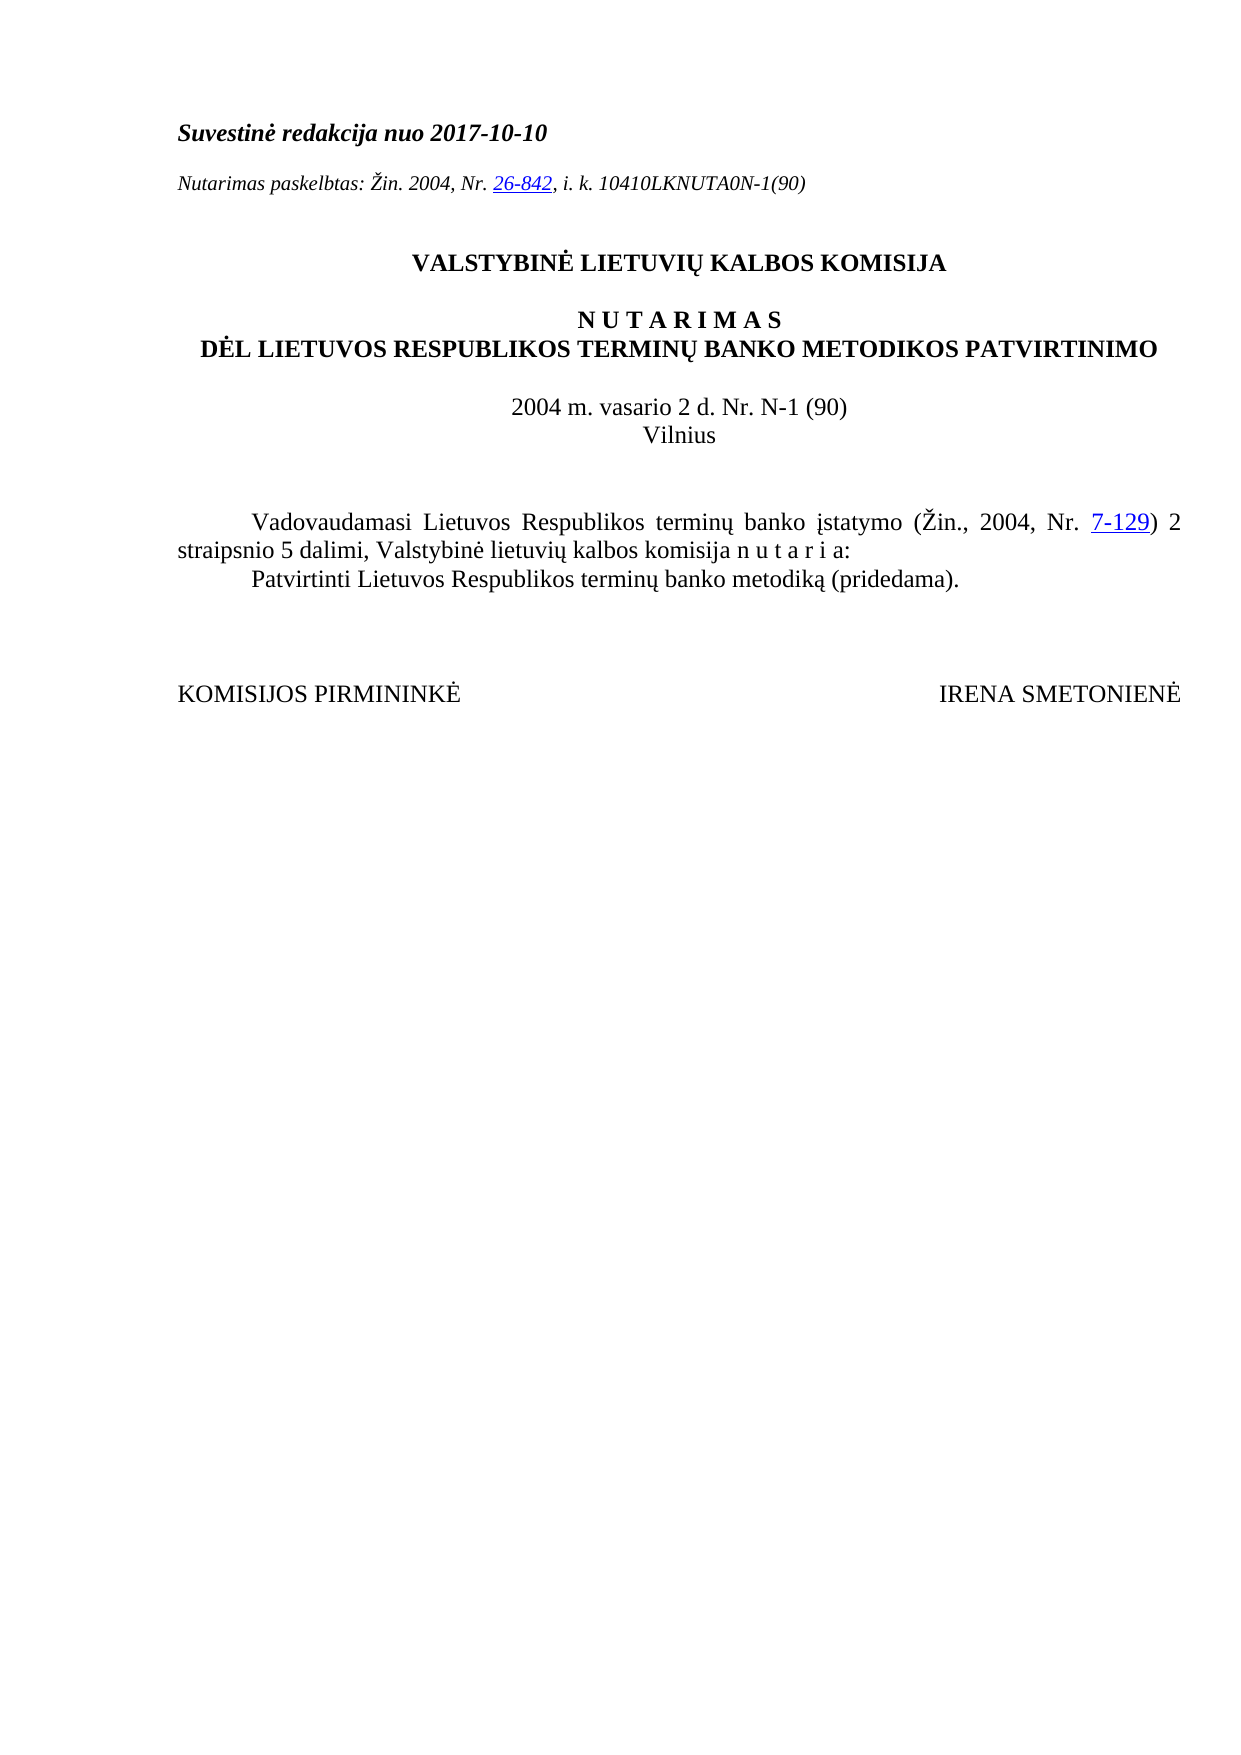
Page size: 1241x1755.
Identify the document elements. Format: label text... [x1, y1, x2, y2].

text DĖL LIETUVOS RESPUBLIKOS TERMINŲ BANKO METODIKOS PATVIRTINIMO [177, 334, 1181, 363]
text KOMISIJOS PIRMININKĖ IRENA SMETONIENĖ [177, 679, 1181, 708]
text Nutarimas paskelbtas: Žin. 2004, Nr. 26-842, i. k. 10410LKNUTA0N-1(90) [177, 171, 1181, 195]
text Suvestinė redakcija nuo 2017-10-10 [177, 118, 1181, 147]
text VALSTYBINĖ LIETUVIŲ KALBOS KOMISIJA [177, 248, 1181, 277]
text Vadovaudamasi Lietuvos Respublikos terminų banko įstatymo (Žin., 2004, Nr. 7-129) 2 straipsnio 5 dalimi, Valstybinė lietuvių kalbos komisija nutaria: [177, 507, 1181, 564]
text 2004 m. vasario 2 d. Nr. N-1 (90) [177, 392, 1181, 420]
text Vilnius [177, 420, 1181, 449]
text N U T A R I M A S [177, 305, 1181, 334]
text Patvirtinti Lietuvos Respublikos terminų banko metodiką (pridedama). [177, 564, 1181, 593]
